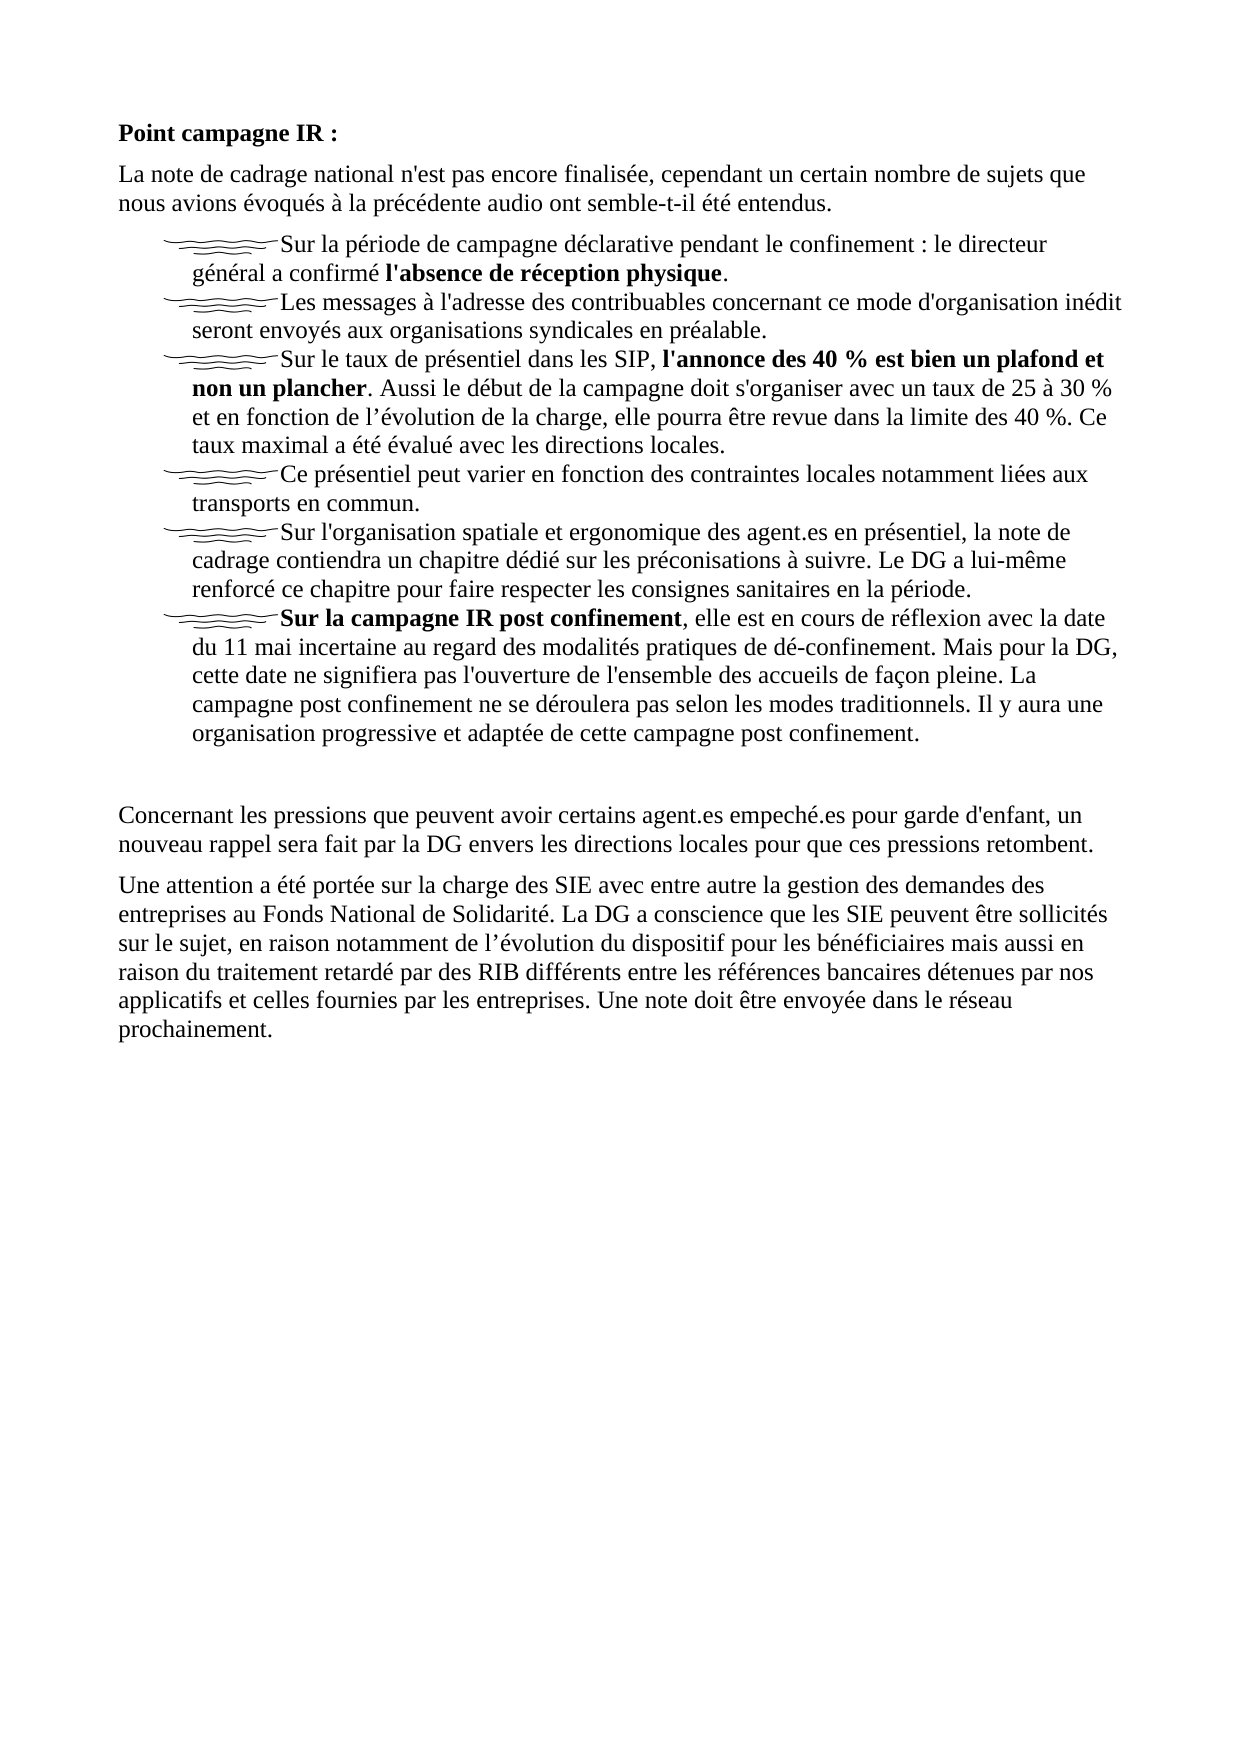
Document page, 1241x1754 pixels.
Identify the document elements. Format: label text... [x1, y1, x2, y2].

list Sur la période de campagne déclarative pendant le confinement : le directeur général a confirmé l'absence de réception physique. [162, 229, 1122, 287]
list Ce présentiel peut varier en fonction des contraintes locales notamment liées aux transports en commun. [162, 459, 1122, 517]
text La note de cadrage national n'est pas encore finalisée, cependant un certain nombre de sujets que nous avions évoqués à la précédente audio ont semble-t-il été entendus. [118, 159, 1122, 217]
text Point campagne IR : [118, 118, 1122, 147]
list Sur la campagne IR post confinement, elle est en cours de réflexion avec la date du 11 mai incertaine au regard des modalités pratiques de dé-confinement. Mais pour la DG, cette date ne signifiera pas l'ouverture de l'ensemble des accueils de façon pleine. La campagne post confinement ne se déroulera pas selon les modes traditionnels. Il y aura une organisation progressive et adaptée de cette campagne post confinement. [162, 603, 1122, 747]
list Les messages à l'adresse des contribuables concernant ce mode d'organisation inédit seront envoyés aux organisations syndicales en préalable. [162, 287, 1122, 344]
list Sur le taux de présentiel dans les SIP, l'annonce des 40 % est bien un plafond et non un plancher. Aussi le début de la campagne doit s'organiser avec un taux de 25 à 30 % et en fonction de l’évolution de la charge, elle pourra être revue dans la limite des 40 %. Ce taux maximal a été évalué avec les directions locales. [162, 344, 1122, 459]
list Sur l'organisation spatiale et ergonomique des agent.es en présentiel, la note de cadrage contiendra un chapitre dédié sur les préconisations à suivre. Le DG a lui-même renforcé ce chapitre pour faire respecter les consignes sanitaires en la période. [162, 517, 1122, 603]
text Concernant les pressions que peuvent avoir certains agent.es empeché.es pour garde d'enfant, un nouveau rappel sera fait par la DG envers les directions locales pour que ces pressions retombent. [118, 801, 1122, 858]
text Une attention a été portée sur la charge des SIE avec entre autre la gestion des demandes des entreprises au Fonds National de Solidarité. La DG a conscience que les SIE peuvent être sollicités sur le sujet, en raison notamment de l’évolution du dispositif pour les bénéficiaires mais aussi en raison du traitement retardé par des RIB différents entre les références bancaires détenues par nos applicatifs et celles fournies par les entreprises. Une note doit être envoyée dans le réseau prochainement. [118, 871, 1122, 1043]
